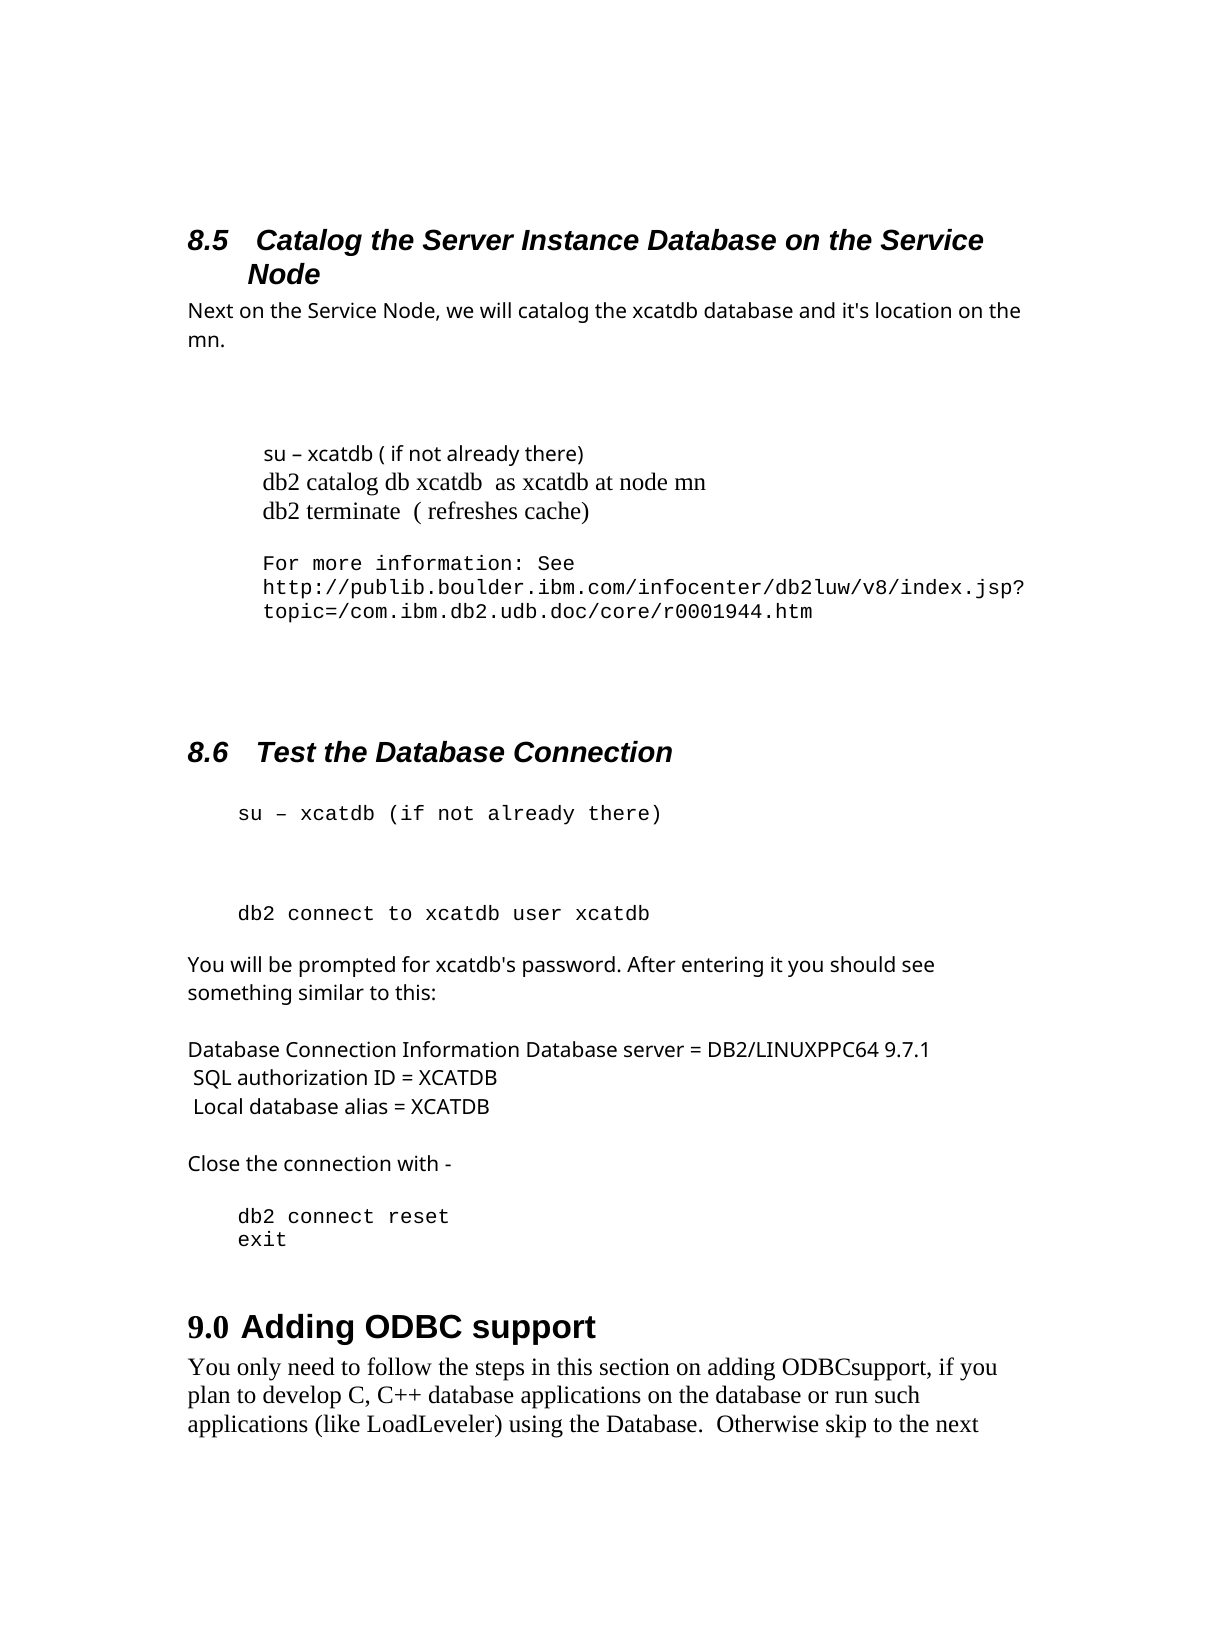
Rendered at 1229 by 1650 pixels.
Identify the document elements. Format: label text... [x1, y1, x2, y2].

text Database Connection Information Database server = DB2/LINUXPPC64 9.7.1 [187, 1035, 1041, 1063]
text You will be prompted for xcatdb's password. After entering it you should see something similar to this: [187, 950, 1041, 1007]
text Local database alias = XCATDB [187, 1092, 1041, 1120]
text For more information: See http://publib.boulder.ibm.com/infocenter/db2luw/v8/index.jsp?topic=/com.ibm.db2.udb.doc/core/r0001944.htm [262, 553, 1041, 624]
text Next on the Service Node, we will catalog the xcatdb database and it's location on the mn. [187, 296, 1041, 353]
text SQL authorization ID = XCATDB [187, 1063, 1041, 1092]
text su – xcatdb (if not already there) [225, 803, 1041, 827]
text You only need to follow the steps in this section on adding ODBCsupport, if you plan to develop C, C++ database applications on the database or run such applications (like LoadLeveler) using the Database. Otherwise skip to the next [187, 1352, 1041, 1438]
subtitle Test the Database Connection [187, 734, 1041, 768]
text db2 connect reset [225, 1206, 1041, 1229]
text exit [225, 1229, 1041, 1253]
text Close the connection with - [187, 1149, 1041, 1177]
text db2 connect to xcatdb user xcatdb [225, 902, 1041, 926]
subtitle Catalog the Server Instance Database on the Service Node [187, 223, 1041, 290]
text su – xcatdb ( if not already there) [187, 439, 1041, 467]
text db2 catalog db xcatdb as xcatdb at node mn [262, 467, 1041, 496]
text db2 terminate ( refreshes cache) [262, 496, 1041, 524]
subtitle Adding ODBC support [187, 1307, 1041, 1345]
